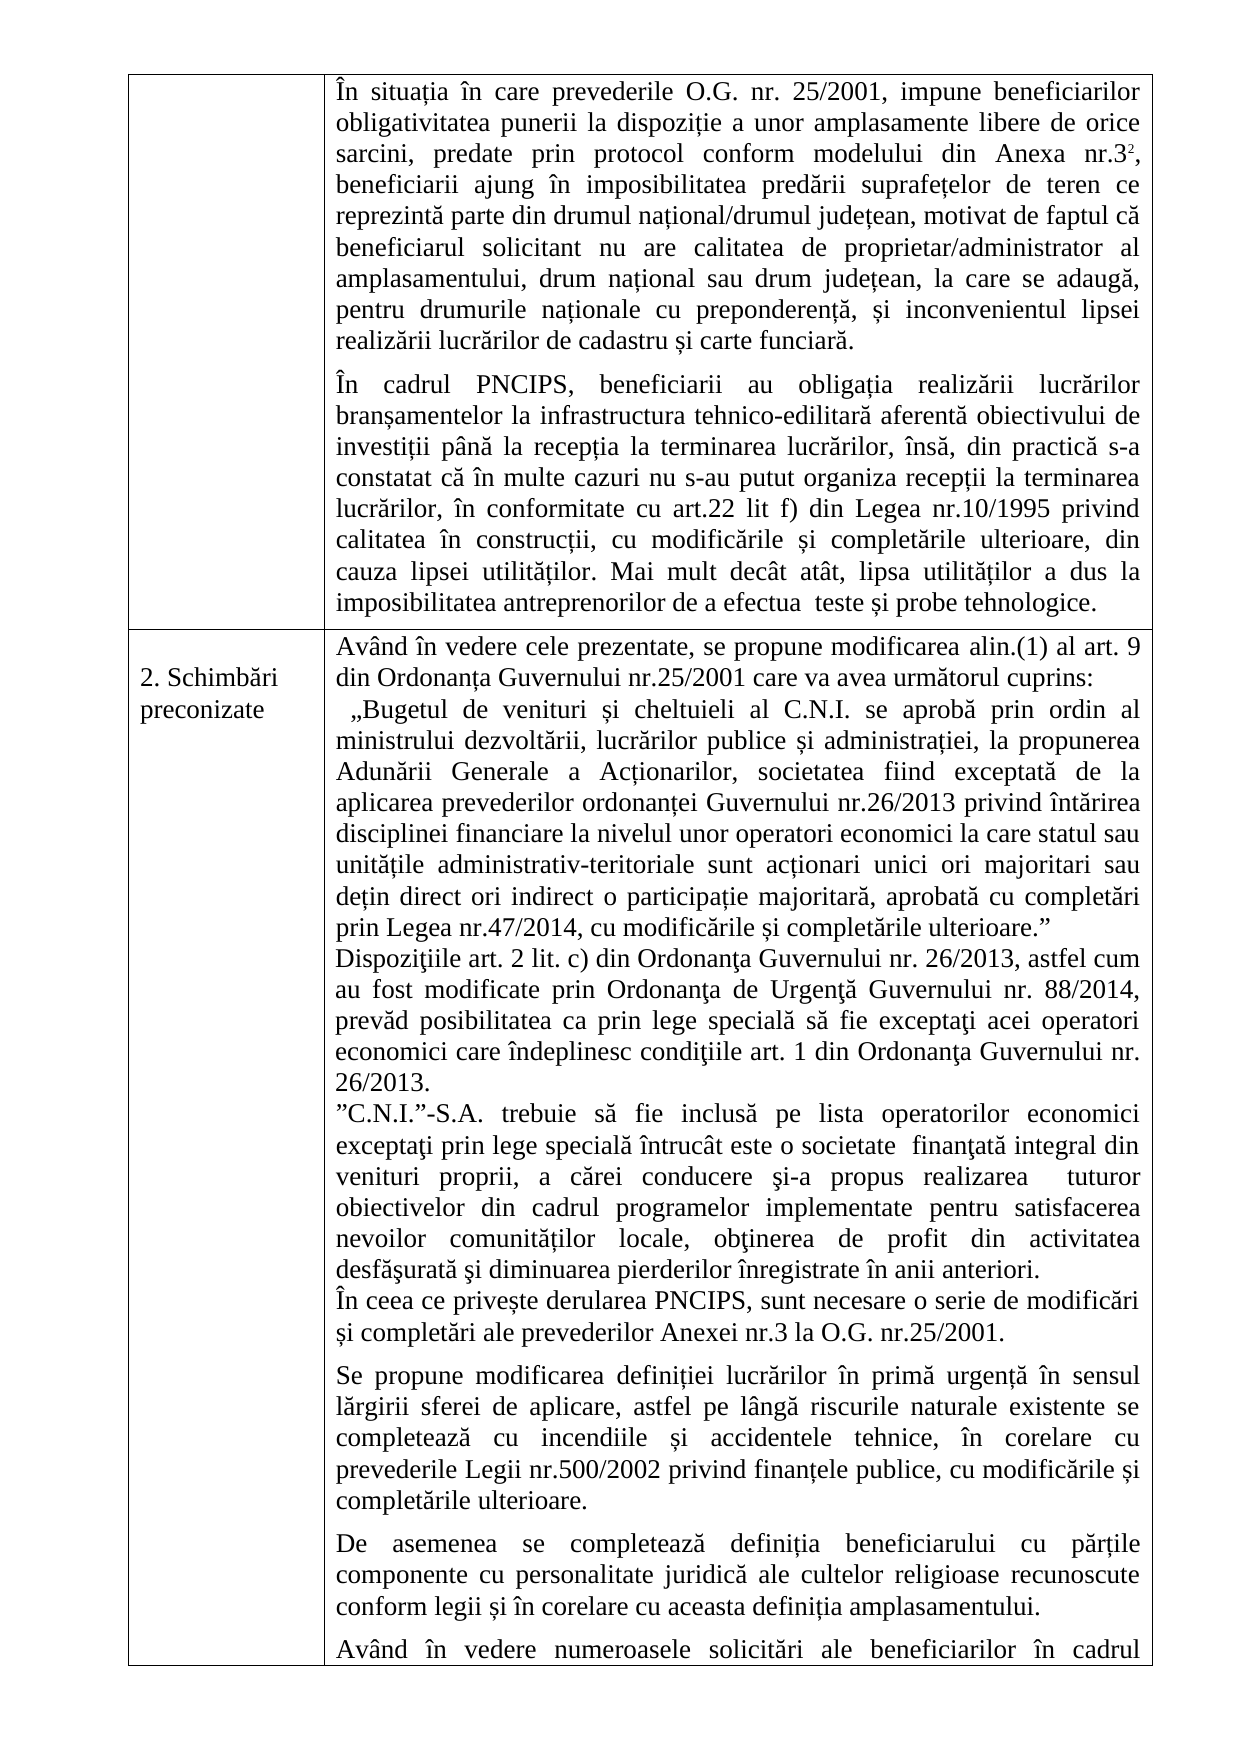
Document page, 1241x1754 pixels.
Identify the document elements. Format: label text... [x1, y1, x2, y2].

table_cell Având în vedere cele prezentate, se propune modificarea alin.(1) al art. 9 din Ordonanța Guvernului nr.25/2001 care va avea următorul cuprins: „Bugetul de venituri și cheltuieli al C.N.I. se aprobă prin ordin al ministrului dezvoltării, lucrărilor publice și administrației, la propunerea Adunării Generale a Acționarilor, societatea fiind exceptată de la aplicarea prevederilor ordonanței Guvernului nr.26/2013 privind întărirea disciplinei financiare la nivelul unor operatori economici la care statul sau unitățile administrativ-teritoriale sunt acționari unici ori majoritari sau dețin direct ori indirect o participație majoritară, aprobată cu completări prin Legea nr.47/2014, cu modificările și completările ulterioare.” Dispoziţiile art. 2 lit. c) din Ordonanţa Guvernului nr. 26/2013, astfel cum au fost modificate prin Ordonanţa de Urgenţă Guvernului nr. 88/2014, prevăd posibilitatea ca prin lege specială să fie exceptaţi acei operatori economici care îndeplinesc condiţiile art. 1 din Ordonanţa Guvernului nr. 26/2013. ”C.N.I.”-S.A. trebuie să fie inclusă pe lista operatorilor economici exceptaţi prin lege specială întrucât este o societate finanţată integral din venituri proprii, a cărei conducere şi-a propus realizarea tuturor obiectivelor din cadrul programelor implementate pentru satisfacerea nevoilor comunităților locale, obţinerea de profit din activitatea desfăşurată şi diminuarea pierderilor înregistrate în anii anteriori. În ceea ce privește derularea PNCIPS, sunt necesare o serie de modificări și completări ale prevederilor Anexei nr.3 la O.G. nr.25/2001. Se propune modificarea definiției lucrărilor în primă urgență în sensul lărgirii sferei de aplicare, astfel pe lângă riscurile naturale existente se completează cu incendiile și accidentele tehnice, în corelare cu prevederile Legii nr.500/2002 privind finanțele publice, cu modificările și completările ulterioare. De asemenea se completează definiția beneficiarului cu părțile componente cu personalitate juridică ale cultelor religioase recunoscute conform legii și în corelare cu aceasta definiția amplasamentului. Având în vedere numeroasele solicitări ale beneficiarilor în cadrul [325, 630, 1152, 1664]
table_header În situația în care prevederile O.G. nr. 25/2001, impune beneficiarilor obligativitatea punerii la dispoziție a unor amplasamente libere de orice sarcini, predate prin protocol conform modelului din Anexa nr.32, beneficiarii ajung în imposibilitatea predării suprafețelor de teren ce reprezintă parte din drumul național/drumul județean, motivat de faptul că beneficiarul solicitant nu are calitatea de proprietar/administrator al amplasamentului, drum național sau drum județean, la care se adaugă, pentru drumurile naționale cu preponderență, și inconvenientul lipsei realizării lucrărilor de cadastru și carte funciară. În cadrul PNCIPS, beneficiarii au obligația realizării lucrărilor branșamentelor la infrastructura tehnico-edilitară aferentă obiectivului de investiții până la recepția la terminarea lucrărilor, însă, din practică s-a constatat că în multe cazuri nu s-au putut organiza recepții la terminarea lucrărilor, în conformitate cu art.22 lit f) din Legea nr.10/1995 privind calitatea în construcții, cu modificările și completările ulterioare, din cauza lipsei utilităților. Mai mult decât atât, lipsa utilităților a dus la imposibilitatea antreprenorilor de a efectua teste și probe tehnologice. [325, 75, 1152, 629]
table_header [129, 75, 324, 629]
table_cell 2. Schimbări preconizate [129, 630, 324, 1664]
